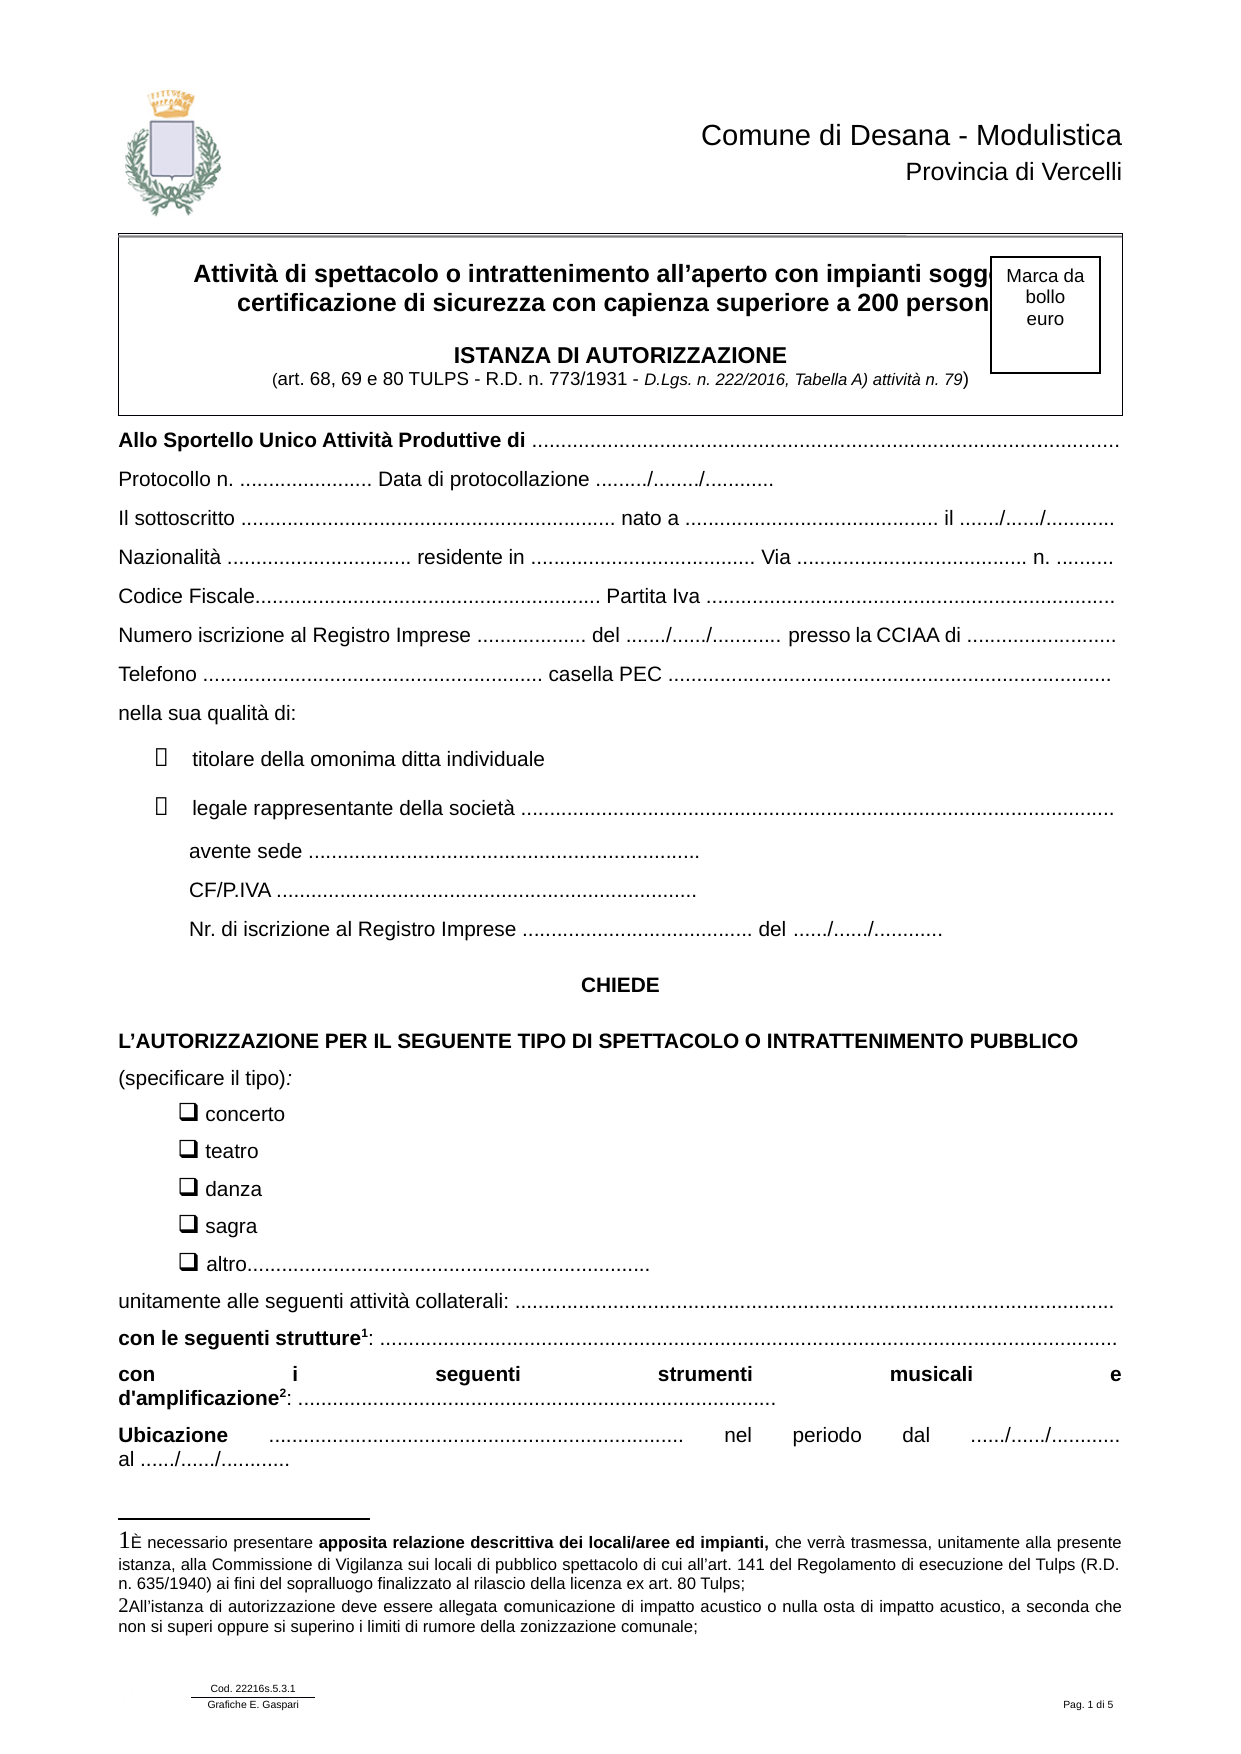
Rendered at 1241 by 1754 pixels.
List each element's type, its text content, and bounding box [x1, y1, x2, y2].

text CHIEDE [118, 973, 1122, 997]
text avente sede .................................................................... [189, 839, 1122, 863]
text Numero iscrizione al Registro Imprese ................... del ......./....../............ presso la CCIAA di .......................... [118, 623, 1122, 647]
text Il sottoscritto ................................................................. nato a ............................................ il ......./....../............ [118, 506, 1122, 530]
table_header Attività di spettacolo o intrattenimento all’aperto con impianti soggetti a certificazione di sicurezza con capienza superiore a 200 persone ISTANZA DI AUTORIZZAZIONE (art. 68, 69 e 80 TULPS - R.D. n. 773/1931 - D.Lgs. n. 222/2016, Tabella A) attività n. 79) [119, 238, 1122, 415]
text unitamente alle seguenti attività collaterali: ........................................................................................................ [118, 1289, 1122, 1313]
text  teatro [177, 1139, 1122, 1164]
text (specificare il tipo): [118, 1065, 1122, 1089]
text L’AUTORIZZAZIONE PER IL SEGUENTE TIPO DI SPETTACOLO O INTRATTENIMENTO PUBBLICO [118, 1029, 1122, 1053]
text Nazionalità ................................ residente in ....................................... Via ........................................ n. .......... [118, 545, 1122, 569]
text Comune di Desana - Modulistica [224, 118, 1122, 152]
text  legale rappresentante della società ....................................................................................................... [153, 789, 1122, 823]
text con i seguenti strumenti musicali e d'amplificazione: ................................................................................... [118, 1362, 1122, 1410]
text Allo Sportello Unico Attività Produttive di [118, 428, 1122, 452]
text  titolare della omonima ditta individuale [153, 739, 1122, 773]
text con le seguenti strutture: ................................................................................................................................ [118, 1326, 1122, 1350]
text nella sua qualità di: [118, 700, 1122, 724]
text  danza [177, 1177, 1122, 1202]
text Telefono ........................................................... casella PEC ............................................................................. [118, 661, 1122, 685]
text È necessario presentare apposita relazione descrittiva dei locali/aree ed impianti, che verrà trasmessa, unitamente alla presente istanza, alla Commissione di Vigilanza sui locali di pubblico spettacolo di cui all’art. 141 del Regolamento di esecuzione del Tulps (R.D. n. 635/1940) ai fini del sopralluogo finalizzato al rilascio della licenza ex art. 80 Tulps; [118, 1526, 1122, 1593]
text  sagra [177, 1214, 1122, 1239]
text Nr. di iscrizione al Registro Imprese ........................................ del ....../....../............ [189, 917, 1122, 941]
text Provincia di Vercelli [224, 157, 1122, 185]
text  altro...................................................................... [177, 1252, 1122, 1277]
text Codice Fiscale............................................................ Partita Iva ....................................................................... [118, 584, 1122, 608]
text Protocollo n. ....................... Data di protocollazione ........./......../............ [118, 467, 1122, 491]
text Ubicazione ........................................................................ nel periodo dal ....../....../............ al ....../....../............ [118, 1423, 1122, 1471]
picture [122, 87, 224, 219]
text CF/P.IVA ......................................................................... [189, 878, 1122, 902]
text All’istanza di autorizzazione deve essere allegata comunicazione di impatto acustico o nulla osta di impatto acustico, a seconda che non si superi oppure si superino i limiti di rumore della zonizzazione comunale; [118, 1593, 1122, 1636]
text  concerto [177, 1102, 1122, 1127]
